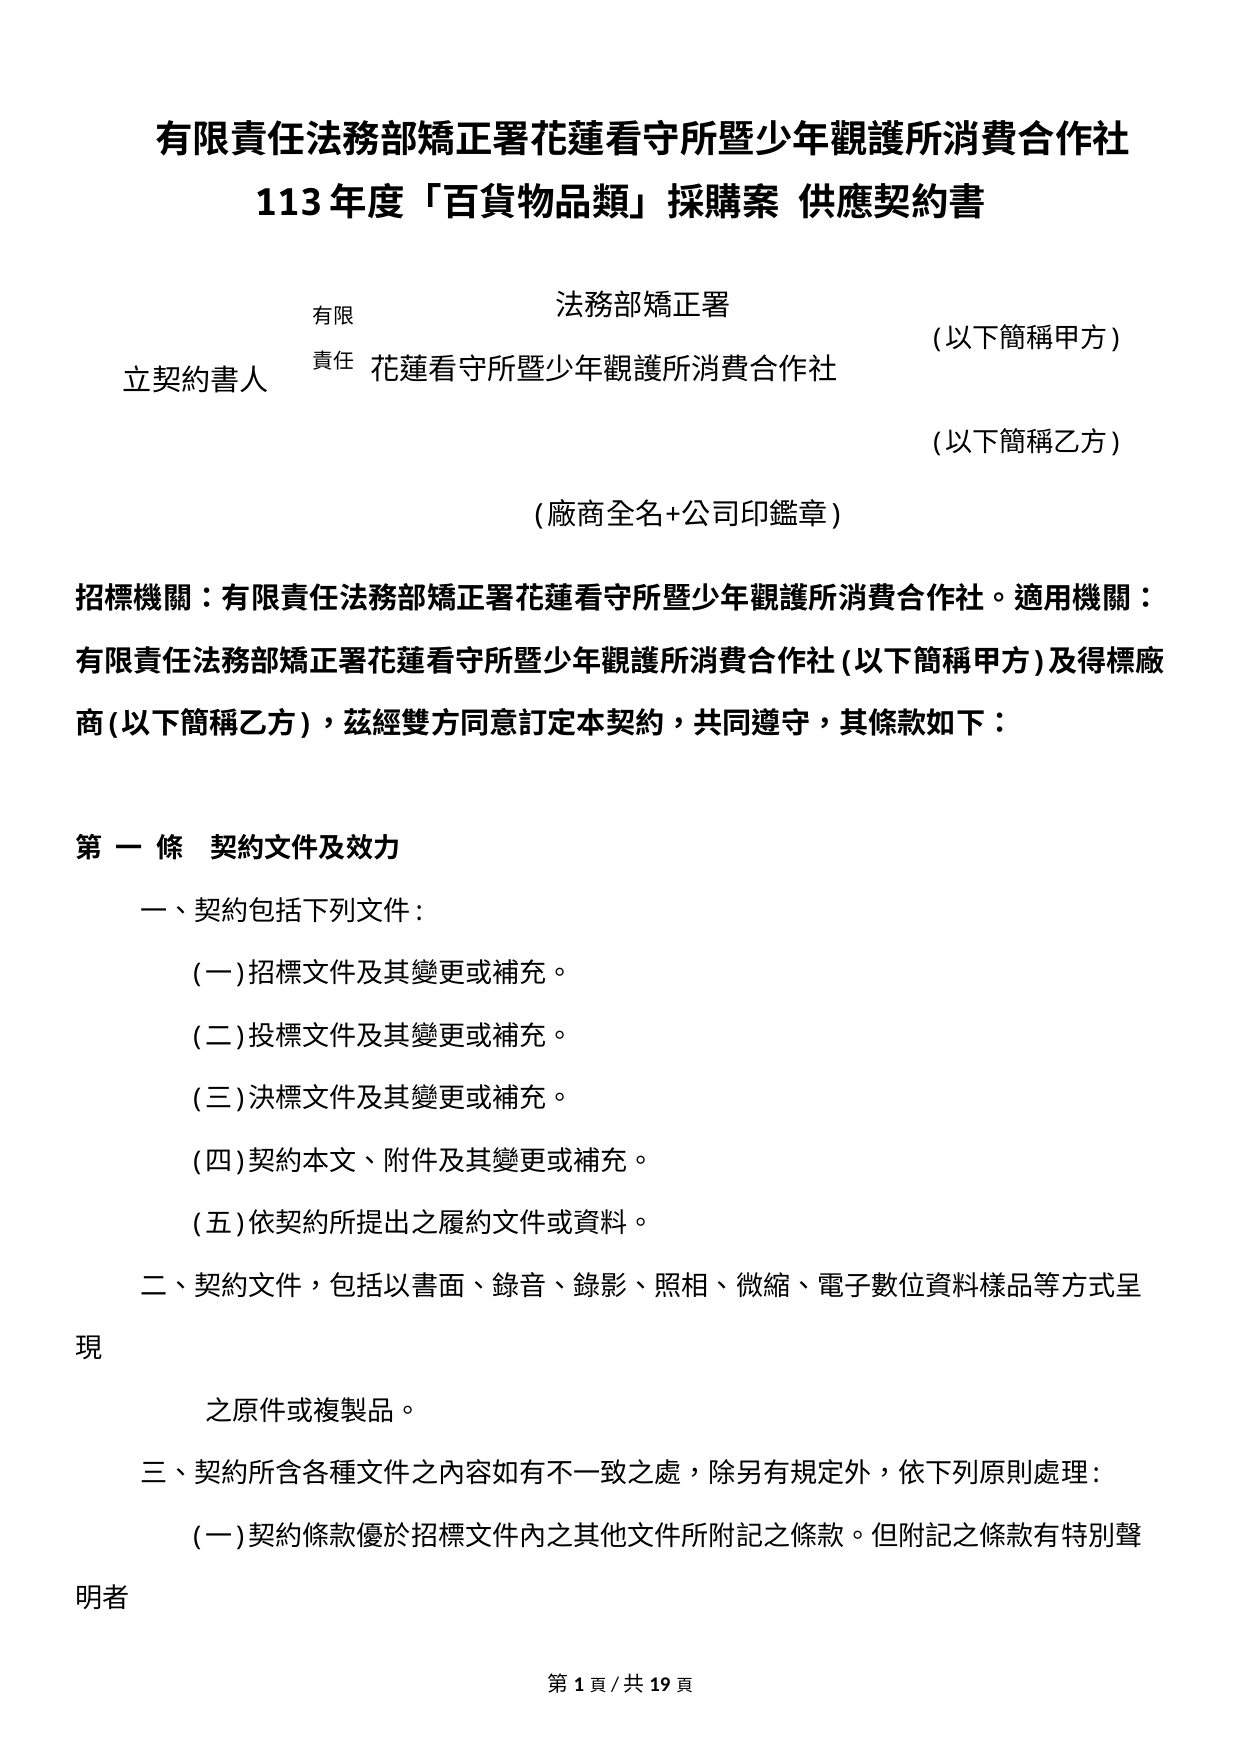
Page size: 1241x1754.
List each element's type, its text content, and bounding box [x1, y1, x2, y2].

text 第 一 條 契約文件及效力 [75, 804, 1165, 867]
text (二)投標文件及其變更或補充。 [75, 992, 1165, 1054]
text 113年度「百貨物品類」採購案 供應契約書 [75, 157, 1165, 219]
table_cell (以下簡稱乙方) [915, 404, 1137, 491]
text 有限責任法務部矯正署花蓮看守所暨少年觀護所消費合作社 [75, 94, 1165, 157]
text 三、契約所含各種文件之內容如有不一致之處，除另有規定外，依下列原則處理: [75, 1429, 1165, 1492]
table_header 立契約書人 [103, 282, 295, 491]
text (一)契約條款優於招標文件內之其他文件所附記之條款。但附記之條款有特別聲明者 [75, 1492, 1165, 1617]
text 二、契約文件，包括以書面、錄音、錄影、照相、微縮、電子數位資料樣品等方式呈現 [75, 1242, 1165, 1367]
table_cell [295, 404, 915, 491]
text (一)招標文件及其變更或補充。 [75, 929, 1165, 992]
text (四)契約本文、附件及其變更或補充。 [75, 1117, 1165, 1179]
table_header 有限 責任 [295, 282, 370, 404]
text 之原件或複製品。 [75, 1367, 1165, 1429]
text (五)依契約所提出之履約文件或資料。 [75, 1179, 1165, 1242]
text 一、契約包括下列文件: [75, 867, 1165, 929]
text 招標機關：有限責任法務部矯正署花蓮看守所暨少年觀護所消費合作社。適用機關：有限責任法務部矯正署花蓮看守所暨少年觀護所消費合作社(以下簡稱甲方)及得標廠商(以下簡稱乙方)，茲經雙方同意訂定本契約，共同遵守，其條款如下： [75, 554, 1165, 742]
table_header 法務部矯正署 花蓮看守所暨少年觀護所消費合作社 [370, 282, 915, 404]
text (三)決標文件及其變更或補充。 [75, 1054, 1165, 1117]
text (廠商全名+公司印鑑章) [75, 491, 1165, 533]
table_header (以下簡稱甲方) [915, 282, 1137, 404]
